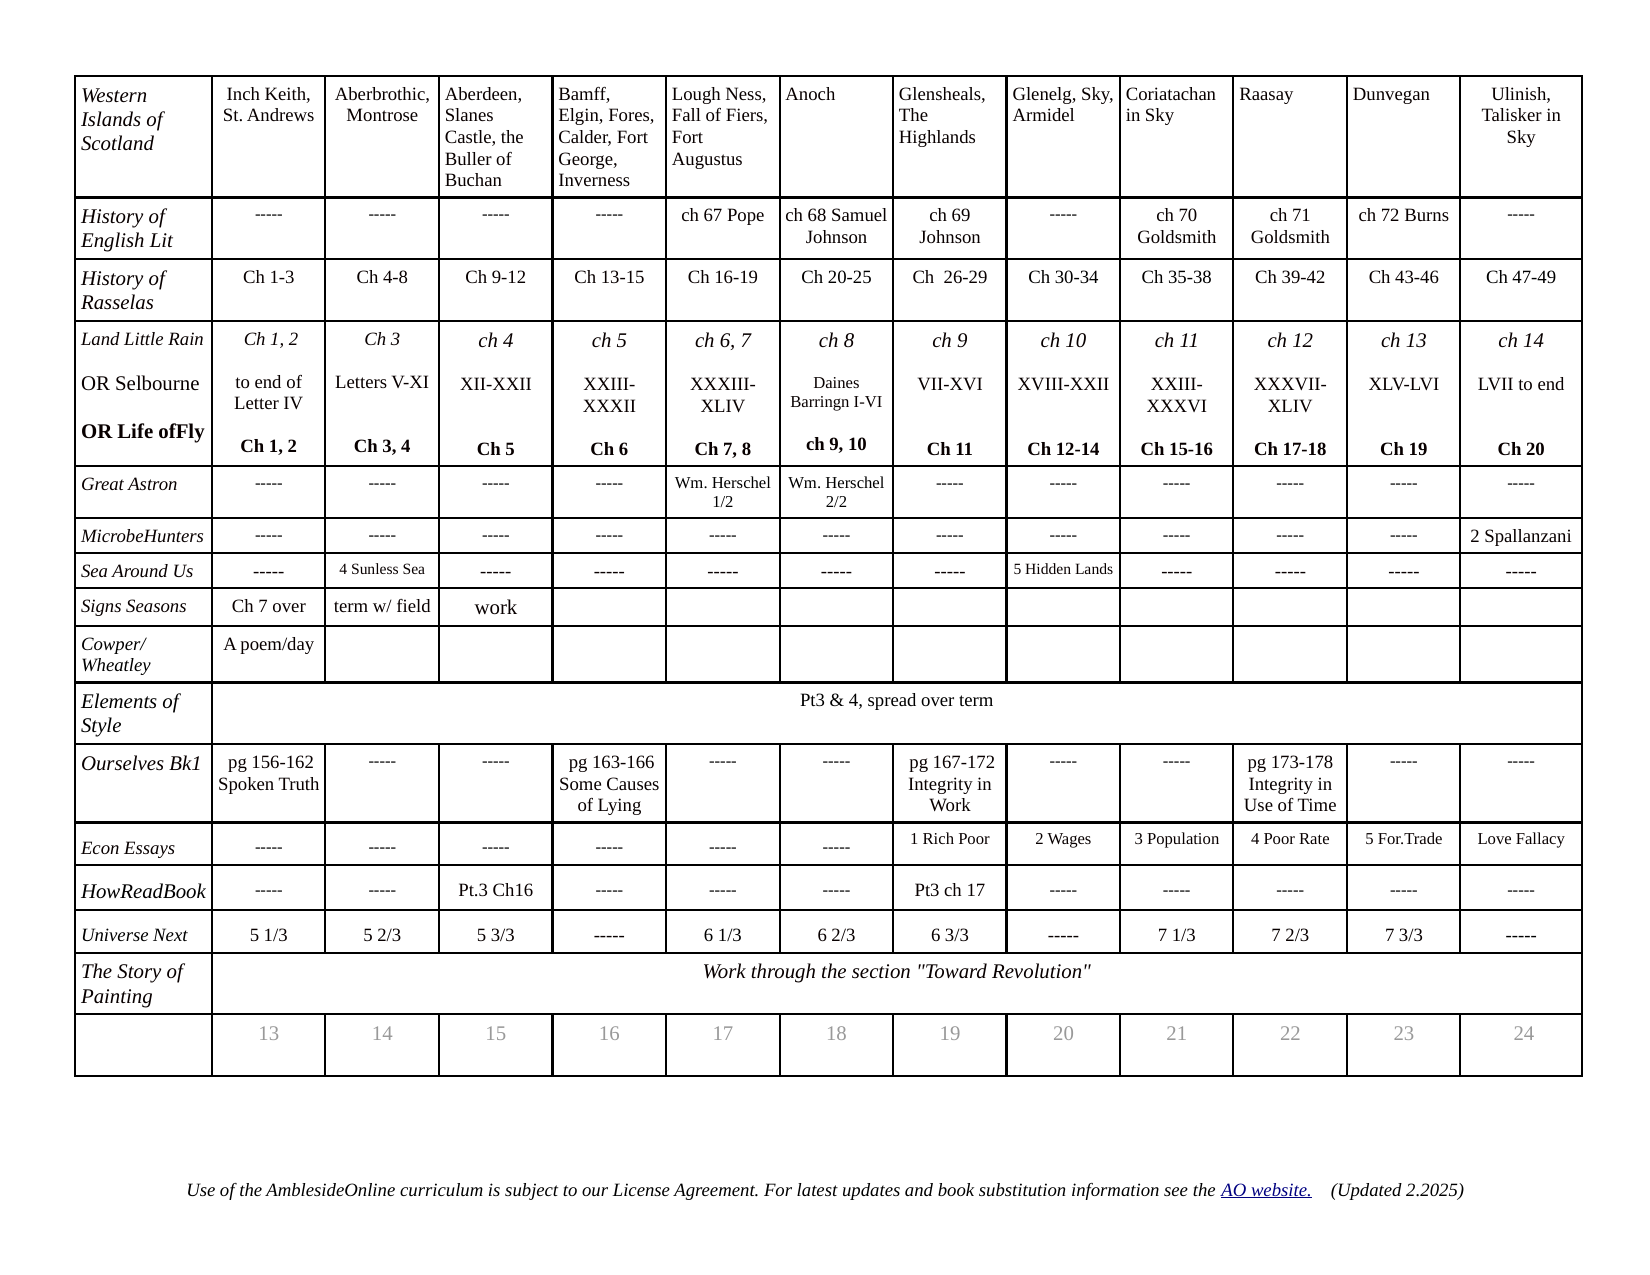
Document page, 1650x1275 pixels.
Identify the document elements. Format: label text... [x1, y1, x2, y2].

table_cell Aberbrothic, Montrose [326, 77, 438, 196]
table_cell Inch Keith, St. Andrews [213, 77, 324, 196]
table_cell ----- [1008, 199, 1119, 258]
table_cell Ch 7 over [213, 589, 324, 625]
table_cell ----- [1461, 866, 1581, 909]
table_cell [1461, 627, 1581, 681]
table_cell Ch 30-34 [1008, 260, 1119, 320]
table_cell [1121, 627, 1232, 681]
table_cell 6 2/3 [781, 911, 892, 952]
table_cell 14 [326, 1015, 438, 1075]
table_cell Ch 43-46 [1348, 260, 1459, 320]
table_cell ----- [213, 519, 324, 552]
table_cell Ourselves Bk1 [76, 745, 211, 821]
table_cell [1121, 589, 1232, 625]
table_cell ----- [1461, 911, 1581, 952]
table_cell ----- [213, 866, 324, 909]
table_cell ----- [1234, 554, 1346, 587]
table_cell 1 Rich Poor [894, 824, 1005, 864]
table_cell ----- [781, 866, 892, 909]
table_cell ----- [1008, 467, 1119, 517]
table_cell ----- [554, 554, 665, 587]
table_cell 17 [667, 1015, 779, 1075]
table_cell ----- [781, 745, 892, 821]
table_cell 20 [1008, 1015, 1119, 1075]
table_cell 15 [440, 1015, 551, 1075]
table_cell ch 72 Burns [1348, 199, 1459, 258]
table_cell Western Islands of Scotland [76, 77, 211, 196]
table_cell [1461, 589, 1581, 625]
table_cell 3 Population [1121, 824, 1232, 864]
table_cell A poem/day [213, 627, 324, 681]
table_cell 5 2/3 [326, 911, 438, 952]
table_cell ----- [1234, 467, 1346, 517]
table_cell ----- [1461, 199, 1581, 258]
table_cell ----- [781, 519, 892, 552]
table_cell ----- [440, 467, 551, 517]
table_cell History of Rasselas [76, 260, 211, 320]
table_cell ----- [1461, 554, 1581, 587]
table_cell ----- [1008, 745, 1119, 821]
table_cell 7 3/3 [1348, 911, 1459, 952]
table_cell 21 [1121, 1015, 1232, 1075]
table_cell 6 3/3 [894, 911, 1005, 952]
table_cell ch 13 XLV-LVI Ch 19 [1348, 322, 1459, 465]
table_cell ----- [554, 467, 665, 517]
table_cell ----- [554, 866, 665, 909]
table_cell ----- [440, 554, 551, 587]
table_cell The Story of Painting [76, 954, 211, 1013]
table_cell Elements of Style [76, 684, 211, 743]
table_cell ch 71 Goldsmith [1234, 199, 1346, 258]
table_cell Glenelg, Sky, Armidel [1008, 77, 1119, 196]
table_cell Work through the section "Toward Revolution" [213, 954, 1581, 1013]
table_cell ch 6, 7 XXXIII-XLIV Ch 7, 8 [667, 322, 779, 465]
table_cell ----- [667, 519, 779, 552]
table_cell Ch 3 Letters V-XI Ch 3, 4 [326, 322, 438, 465]
table_cell Anoch [781, 77, 892, 196]
table_cell Ch 47-49 [1461, 260, 1581, 320]
table_cell History of English Lit [76, 199, 211, 258]
table_cell Signs Seasons [76, 589, 211, 625]
table_cell 22 [1234, 1015, 1346, 1075]
table_cell Glensheals, The Highlands [894, 77, 1005, 196]
table_cell ch 68 Samuel Johnson [781, 199, 892, 258]
table_cell Wm. Herschel 2/2 [781, 467, 892, 517]
table_cell ----- [326, 824, 438, 864]
table_cell work [440, 589, 551, 625]
table_cell ch 12 XXXVII-XLIV Ch 17-18 [1234, 322, 1346, 465]
table_cell Sea Around Us [76, 554, 211, 587]
table_cell [894, 627, 1005, 681]
table_cell 23 [1348, 1015, 1459, 1075]
table_cell 18 [781, 1015, 892, 1075]
table_cell 5 For.Trade [1348, 824, 1459, 864]
table_cell 5 1/3 [213, 911, 324, 952]
table_cell 2 Spallanzani [1461, 519, 1581, 552]
table_cell ----- [667, 554, 779, 587]
table_cell [440, 627, 551, 681]
table_cell [1234, 589, 1346, 625]
table_cell ----- [1348, 519, 1459, 552]
table_cell [326, 627, 438, 681]
table_cell ----- [213, 467, 324, 517]
table_cell ----- [1461, 745, 1581, 821]
table_cell ----- [554, 519, 665, 552]
table_cell ch 8 Daines Barringn I-VI ch 9, 10 [781, 322, 892, 465]
table_cell [554, 589, 665, 625]
table_cell ----- [1234, 866, 1346, 909]
table_cell [1008, 627, 1119, 681]
table_cell Ch 4-8 [326, 260, 438, 320]
table_cell ----- [1121, 467, 1232, 517]
table_cell 7 2/3 [1234, 911, 1346, 952]
table_cell 4 Sunless Sea [326, 554, 438, 587]
table_cell Econ Essays [76, 824, 211, 864]
table_cell Pt.3 Ch16 [440, 866, 551, 909]
table_cell ----- [326, 199, 438, 258]
table_cell 4 Poor Rate [1234, 824, 1346, 864]
table_cell ----- [1121, 745, 1232, 821]
table_cell 5 3/3 [440, 911, 551, 952]
table_cell Land Little Rain OR Selbourne OR Life ofFly [76, 322, 211, 465]
table_cell Love Fallacy [1461, 824, 1581, 864]
table_cell ch 14 LVII to end Ch 20 [1461, 322, 1581, 465]
table_cell ----- [1121, 554, 1232, 587]
table_cell ----- [1348, 554, 1459, 587]
table_cell ----- [326, 745, 438, 821]
table_cell ----- [667, 745, 779, 821]
table_cell ----- [781, 824, 892, 864]
table_cell ----- [1234, 519, 1346, 552]
table_cell ----- [667, 824, 779, 864]
table_cell ----- [554, 911, 665, 952]
table_cell [554, 627, 665, 681]
table_cell Cowper/Wheatley [76, 627, 211, 681]
table_cell [1234, 627, 1346, 681]
table_cell pg 173-178 Integrity in Use of Time [1234, 745, 1346, 821]
table_cell HowReadBook [76, 866, 211, 909]
table_cell ch 5 XXIII-XXXII Ch 6 [554, 322, 665, 465]
table_cell ----- [326, 519, 438, 552]
table_cell 16 [554, 1015, 665, 1075]
table_cell ----- [1348, 866, 1459, 909]
table_cell 2 Wages [1008, 824, 1119, 864]
table_cell Lough Ness, Fall of Fiers, Fort Augustus [667, 77, 779, 196]
table_cell [667, 627, 779, 681]
table_cell ----- [213, 554, 324, 587]
table_cell Pt3 ch 17 [894, 866, 1005, 909]
table_cell Ch 35-38 [1121, 260, 1232, 320]
table_cell Ch 16-19 [667, 260, 779, 320]
table_cell pg 167-172 Integrity in Work [894, 745, 1005, 821]
table_cell ch 9 VII-XVI Ch 11 [894, 322, 1005, 465]
table_cell 13 [213, 1015, 324, 1075]
table_cell ----- [1008, 911, 1119, 952]
table_cell [76, 1015, 211, 1075]
table_cell Wm. Herschel 1/2 [667, 467, 779, 517]
table_cell Dunvegan [1348, 77, 1459, 196]
table_cell ----- [440, 745, 551, 821]
table_cell [781, 627, 892, 681]
table_cell ch 11 XXIII-XXXVI Ch 15-16 [1121, 322, 1232, 465]
table_cell ----- [554, 199, 665, 258]
table_cell Great Astron [76, 467, 211, 517]
table_cell ----- [326, 467, 438, 517]
table_cell ----- [667, 866, 779, 909]
table_cell ----- [1348, 745, 1459, 821]
table_cell [781, 589, 892, 625]
table_cell 7 1/3 [1121, 911, 1232, 952]
table_cell [894, 589, 1005, 625]
table_cell ----- [1348, 467, 1459, 517]
table_cell ----- [1121, 519, 1232, 552]
table_cell ----- [894, 467, 1005, 517]
table_cell ----- [213, 199, 324, 258]
table_cell [1348, 627, 1459, 681]
table_cell Coriatachan in Sky [1121, 77, 1232, 196]
table_cell ch 10 XVIII-XXII Ch 12-14 [1008, 322, 1119, 465]
table_cell Ch 1-3 [213, 260, 324, 320]
table_cell Pt3 & 4, spread over term [213, 684, 1581, 743]
table_cell [1348, 589, 1459, 625]
table_cell Bamff, Elgin, Fores, Calder, Fort George, Inverness [554, 77, 665, 196]
table_cell pg 156-162 Spoken Truth [213, 745, 324, 821]
table_cell ----- [894, 519, 1005, 552]
table_cell ----- [213, 824, 324, 864]
table_cell ch 67 Pope [667, 199, 779, 258]
table_cell Ulinish, Talisker in Sky [1461, 77, 1581, 196]
table_cell ----- [440, 519, 551, 552]
table_cell Aberdeen, Slanes Castle, the Buller of Buchan [440, 77, 551, 196]
table_cell Ch 13-15 [554, 260, 665, 320]
table_cell ----- [1461, 467, 1581, 517]
table_cell [667, 589, 779, 625]
table_cell ch 70 Goldsmith [1121, 199, 1232, 258]
table_cell Ch 39-42 [1234, 260, 1346, 320]
table_cell ----- [440, 199, 551, 258]
table_cell 24 [1461, 1015, 1581, 1075]
table_cell ----- [440, 824, 551, 864]
table_cell Ch 20-25 [781, 260, 892, 320]
table_cell 6 1/3 [667, 911, 779, 952]
table_cell ----- [326, 866, 438, 909]
table_cell ch 69 Johnson [894, 199, 1005, 258]
table_cell pg 163-166 Some Causes of Lying [554, 745, 665, 821]
table_cell Universe Next [76, 911, 211, 952]
table_cell ----- [1008, 519, 1119, 552]
table_cell [1008, 589, 1119, 625]
table_cell term w/ field [326, 589, 438, 625]
table_cell ch 4 XII-XXII Ch 5 [440, 322, 551, 465]
table_cell ----- [1008, 866, 1119, 909]
table_cell Ch 9-12 [440, 260, 551, 320]
table_cell ----- [894, 554, 1005, 587]
table_cell ----- [1121, 866, 1232, 909]
table_cell ----- [554, 824, 665, 864]
table_cell Raasay [1234, 77, 1346, 196]
table_cell Ch 26-29 [894, 260, 1005, 320]
table_cell 19 [894, 1015, 1005, 1075]
table_cell ----- [781, 554, 892, 587]
table_cell 5 Hidden Lands [1008, 554, 1119, 587]
table_cell MicrobeHunters [76, 519, 211, 552]
table_cell Ch 1, 2 to end of Letter IV Ch 1, 2 [213, 322, 324, 465]
